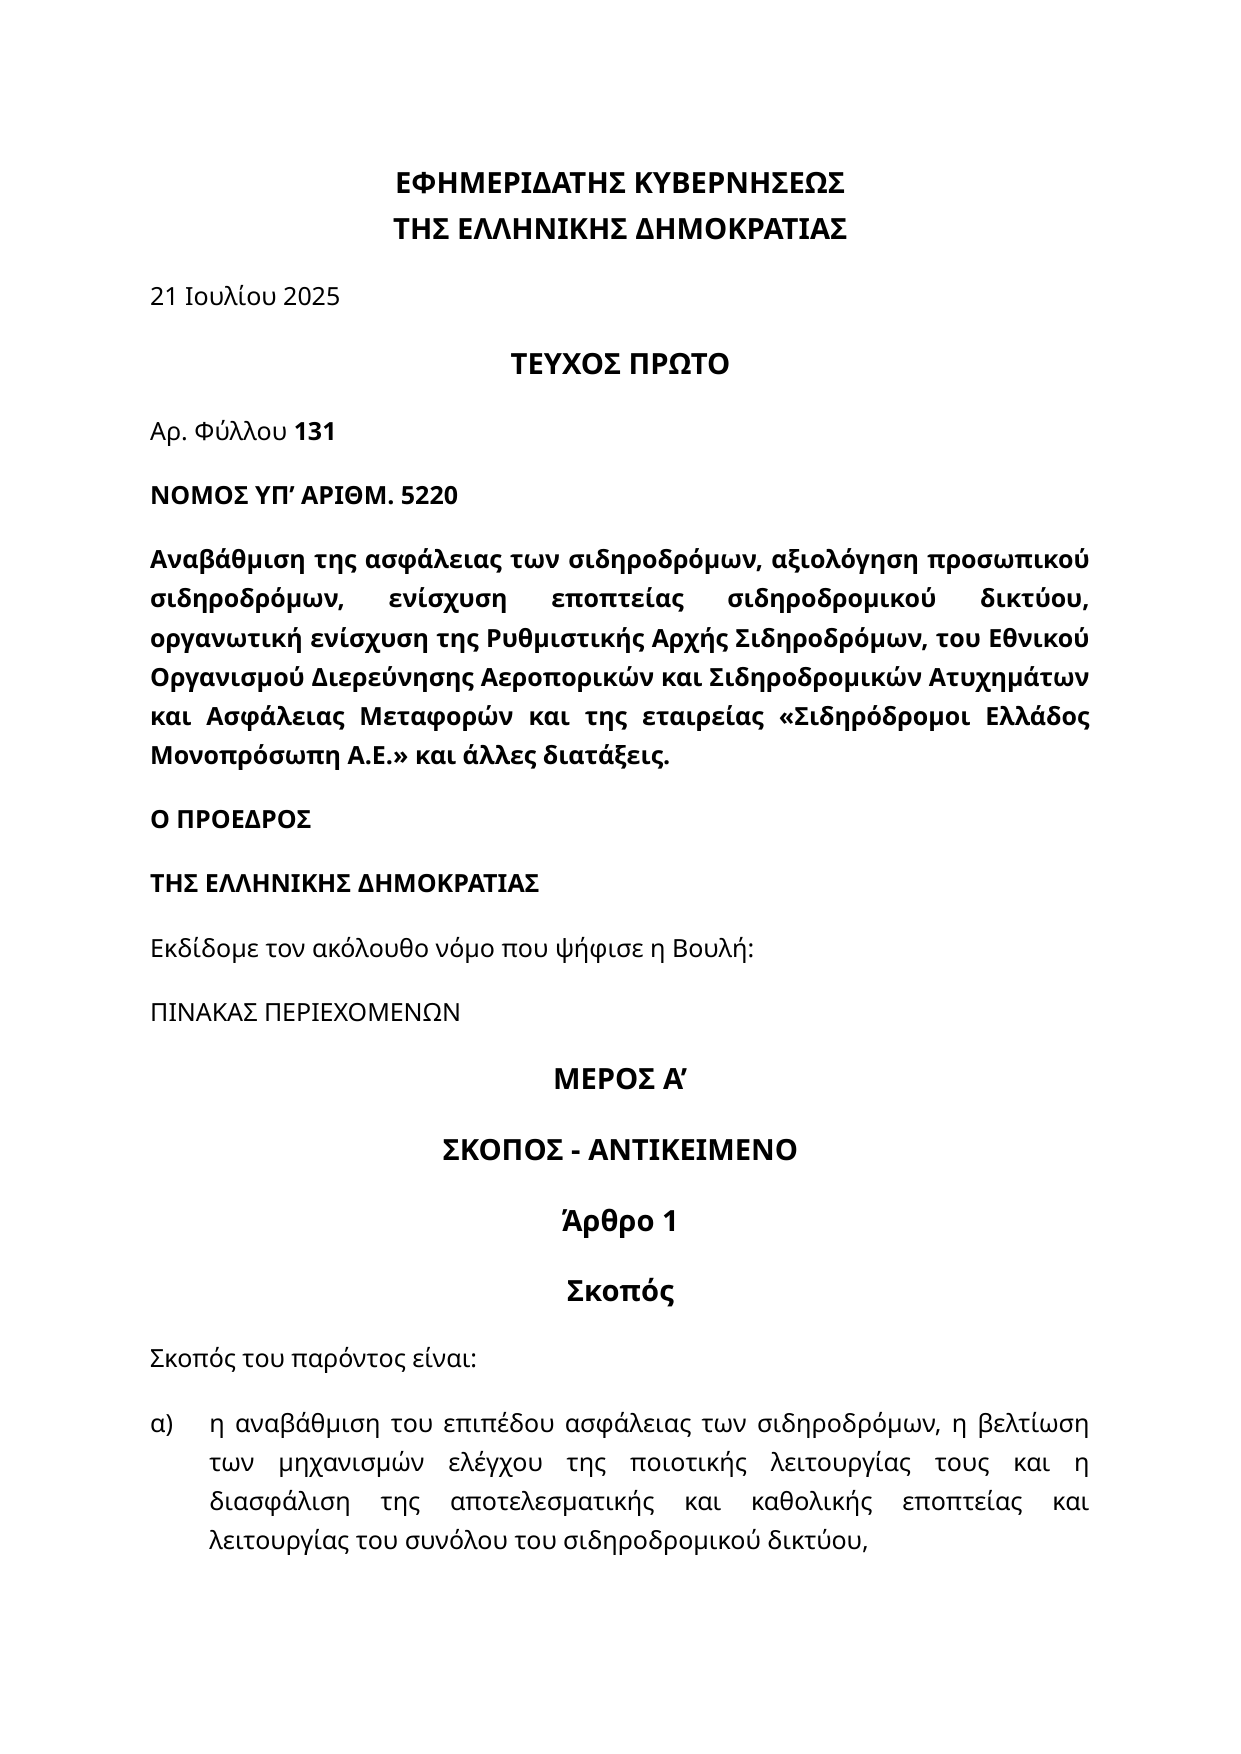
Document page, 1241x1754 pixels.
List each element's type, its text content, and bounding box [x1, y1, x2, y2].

text Αρ. Φύλλου 131 [150, 413, 1090, 448]
text Εκδίδομε τον ακόλουθο νόμο που ψήφισε η Βουλή: [150, 930, 1090, 964]
text ΤΗΣ ΕΛΛΗΝΙΚΗΣ ΔΗΜΟΚΡΑΤΙΑΣ [150, 866, 1090, 900]
text Σκοπός του παρόντος είναι: [150, 1341, 1090, 1375]
text 21 Ιουλίου 2025 [150, 279, 1090, 313]
text NOMOΣ ΥΠ’ ΑΡΙΘΜ. 5220 [150, 478, 1090, 512]
text Αναβάθμιση της ασφάλειας των σιδηροδρόμων, αξιολόγηση προσωπικού σιδηροδρόμων, ενίσχυση εποπτείας σιδηροδρομικού δικτύου, οργανωτική ενίσχυση της Ρυθμιστικής Αρχής Σιδηροδρόμων, του Εθνικού Οργανισμού Διερεύνησης Αεροπορικών και Σιδηροδρομικών Ατυχημάτων και Ασφάλειας Μεταφορών και της εταιρείας «Σιδηρόδρομοι Ελλάδος Μονοπρόσωπη Α.Ε.» και άλλες διατάξεις. [150, 542, 1090, 772]
text ΠΙΝΑΚΑΣ ΠΕΡΙΕΧΟΜΕΝΩΝ [150, 994, 1090, 1028]
text ΕΦΗΜΕΡΙΔΑΤΗΣ ΚΥΒΕΡΝΗΣΕΩΣ ΤΗΣ ΕΛΛΗΝΙΚΗΣ ΔΗΜΟΚΡΑΤΙΑΣ [150, 162, 1090, 248]
subtitle Σκοπός [150, 1270, 1090, 1310]
subtitle ΜΕΡΟΣ Α’ [150, 1058, 1090, 1098]
text Ο ΠΡΟΕΔΡΟΣ [150, 802, 1090, 836]
subtitle ΣΚΟΠΟΣ - ΑΝΤΙΚΕΙΜΕΝΟ [150, 1129, 1090, 1169]
text ΤΕΥΧΟΣ ΠΡΩΤΟ [150, 343, 1090, 383]
subtitle Άρθρο 1 [150, 1200, 1090, 1239]
list α) η αναβάθμιση του επιπέδου ασφάλειας των σιδηροδρόμων, η βελτίωση των μηχανισμών ελέγχου της ποιοτικής λειτουργίας τους και η διασφάλιση της αποτελεσματικής και καθολικής εποπτείας και λειτουργίας του συνόλου του σιδηροδρομικού δικτύου, [150, 1405, 1090, 1557]
